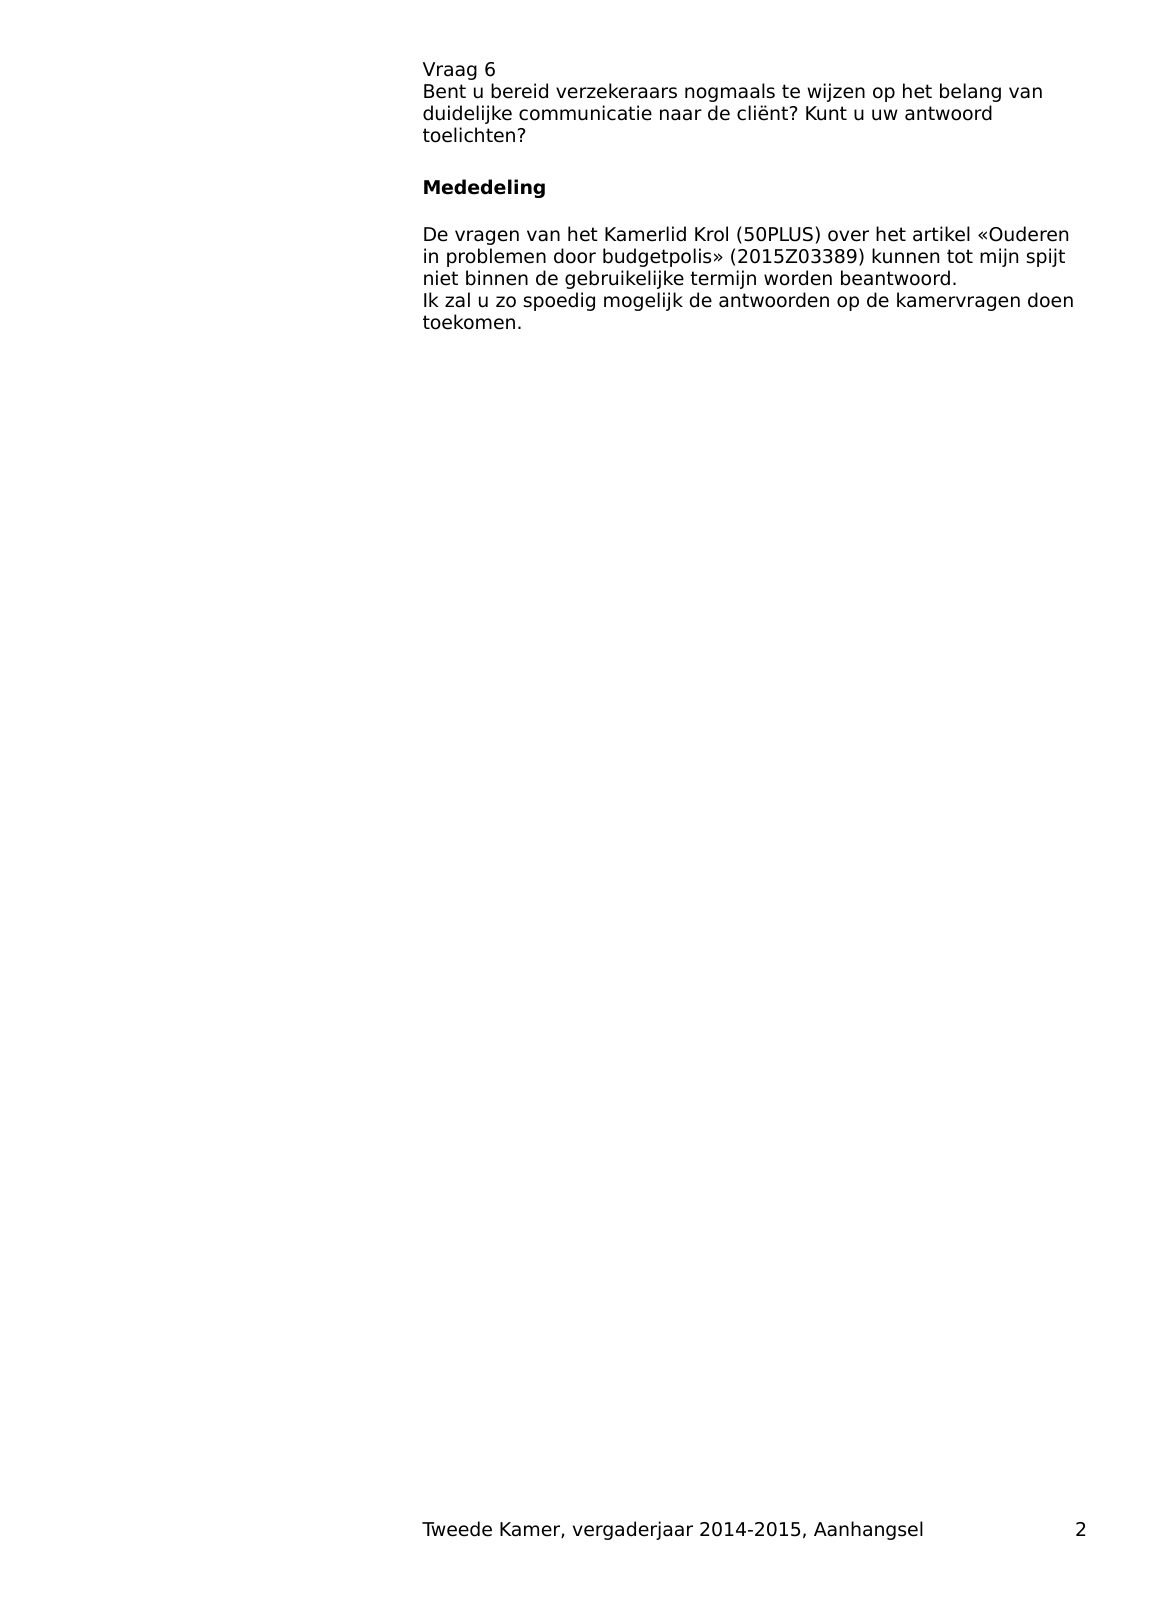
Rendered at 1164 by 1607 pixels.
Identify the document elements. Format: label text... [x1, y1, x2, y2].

subtitle Mededeling [422, 177, 1087, 199]
text Vraag 6 [422, 59, 1087, 81]
text Ik zal u zo spoedig mogelijk de antwoorden op de kamervragen doen toekomen. [422, 290, 1087, 334]
text Bent u bereid verzekeraars nogmaals te wijzen op het belang van duidelijke communicatie naar de cliënt? Kunt u uw antwoord toelichten? [422, 81, 1087, 147]
text De vragen van het Kamerlid Krol (50PLUS) over het artikel «Ouderen in problemen door budgetpolis» (2015Z03389) kunnen tot mijn spijt niet binnen de gebruikelijke termijn worden beantwoord. [422, 224, 1087, 290]
